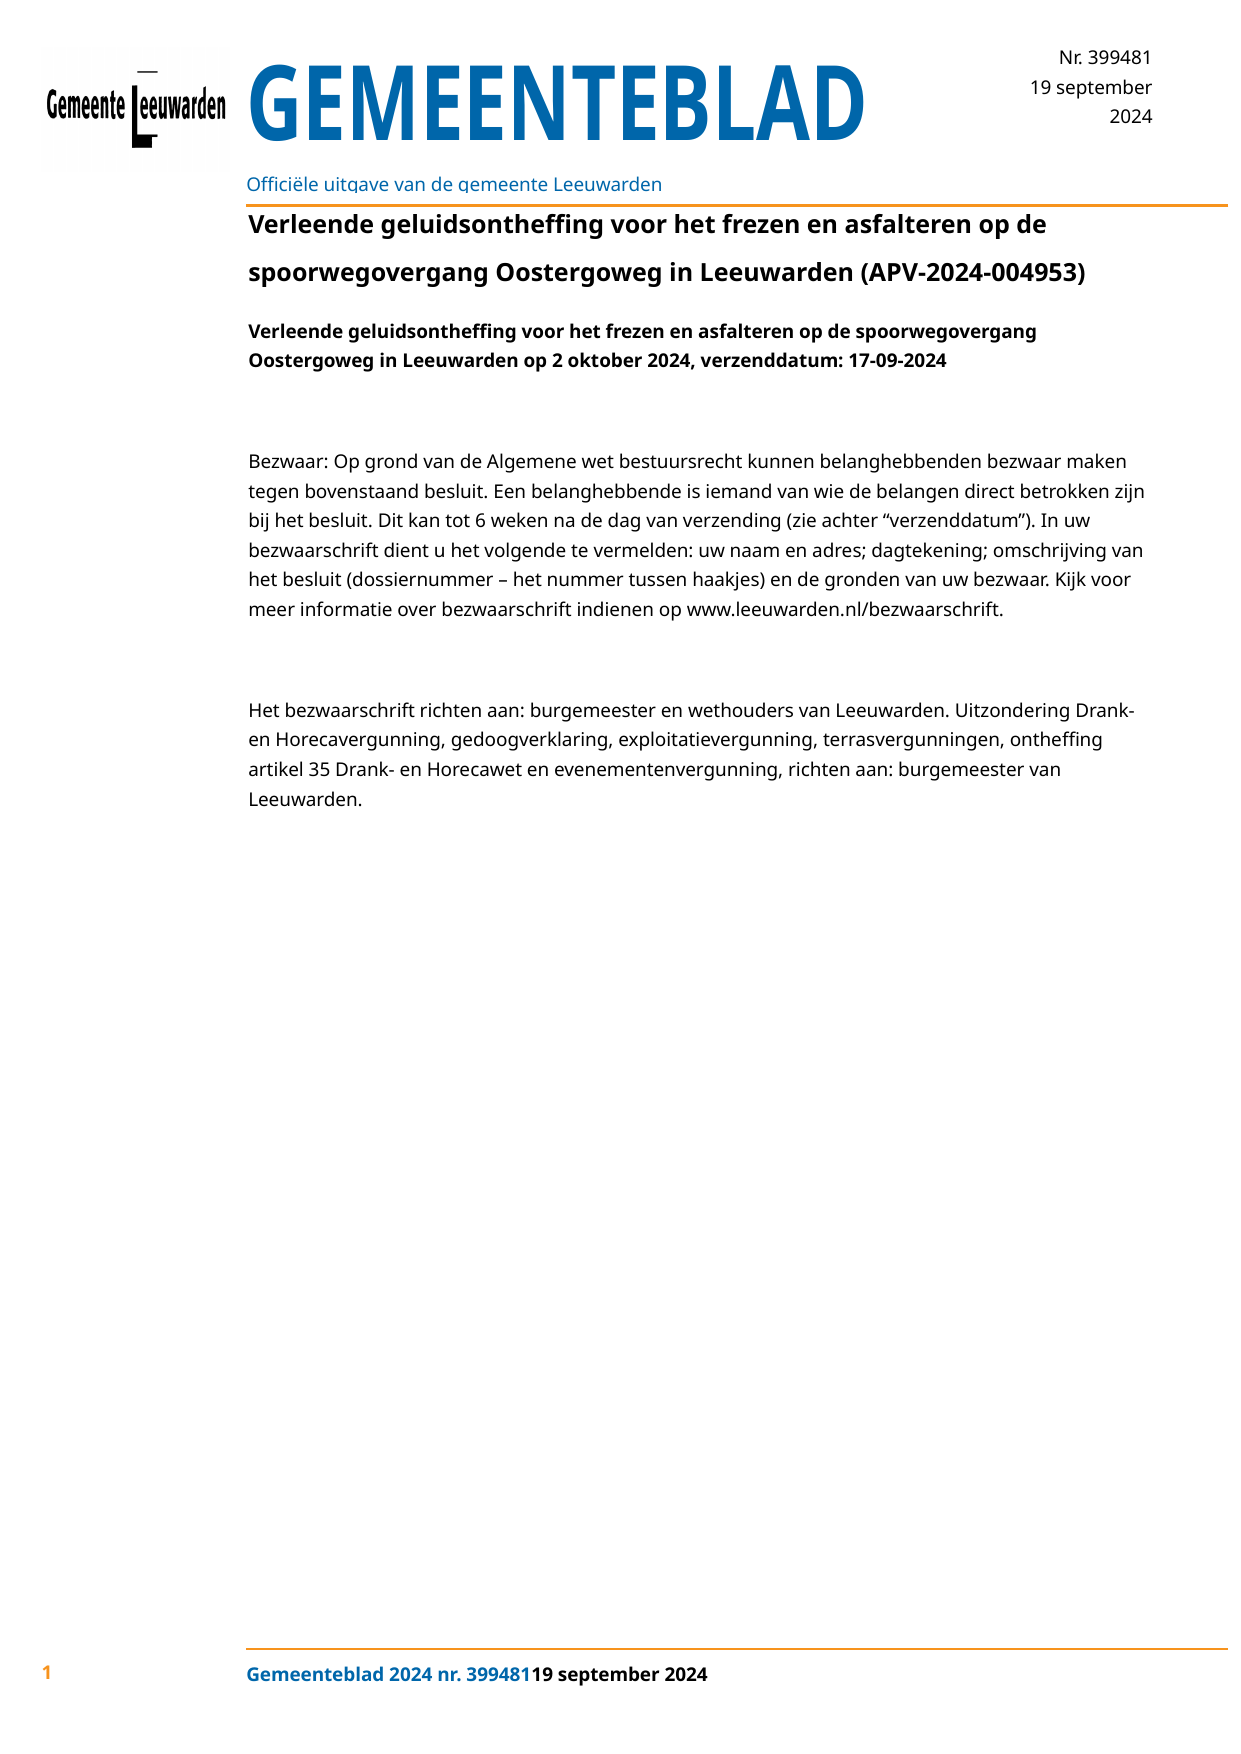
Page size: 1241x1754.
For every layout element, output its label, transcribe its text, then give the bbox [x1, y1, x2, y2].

text Verleende geluidsontheffing voor het frezen en asfalteren op de spoorwegovergang Oostergoweg in Leeuwarden op 2 oktober 2024, verzenddatum: 17-09-2024 [248, 318, 1152, 373]
text Het bezwaarschrift richten aan: burgemeester en wethouders van Leeuwarden. Uitzondering Drank- en Horecavergunning, gedoogverklaring, exploitatievergunning, terrasvergunningen, ontheffing artikel 35 Drank- en Horecawet en evenementenvergunning, richten aan: burgemeester van Leeuwarden. [248, 697, 1152, 812]
text Verleende geluidsontheffing voor het frezen en asfalteren op de spoorwegovergang Oostergoweg in Leeuwarden (APV-2024-004953) [248, 207, 1152, 288]
picture [41, 47, 231, 172]
text Bezwaar: Op grond van de Algemene wet bestuursrecht kunnen belanghebbenden bezwaar maken tegen bovenstaand besluit. Een belanghebbende is iemand van wie de belangen direct betrokken zijn bij het besluit. Dit kan tot 6 weken na de dag van verzending (zie achter “verzenddatum”). In uw bezwaarschrift dient u het volgende te vermelden: uw naam en adres; dagtekening; omschrijving van het besluit (dossiernummer – het nummer tussen haakjes) en de gronden van uw bezwaar. Kijk voor meer informatie over bezwaarschrift indienen op www.leeuwarden.nl/bezwaarschrift. [248, 448, 1152, 622]
